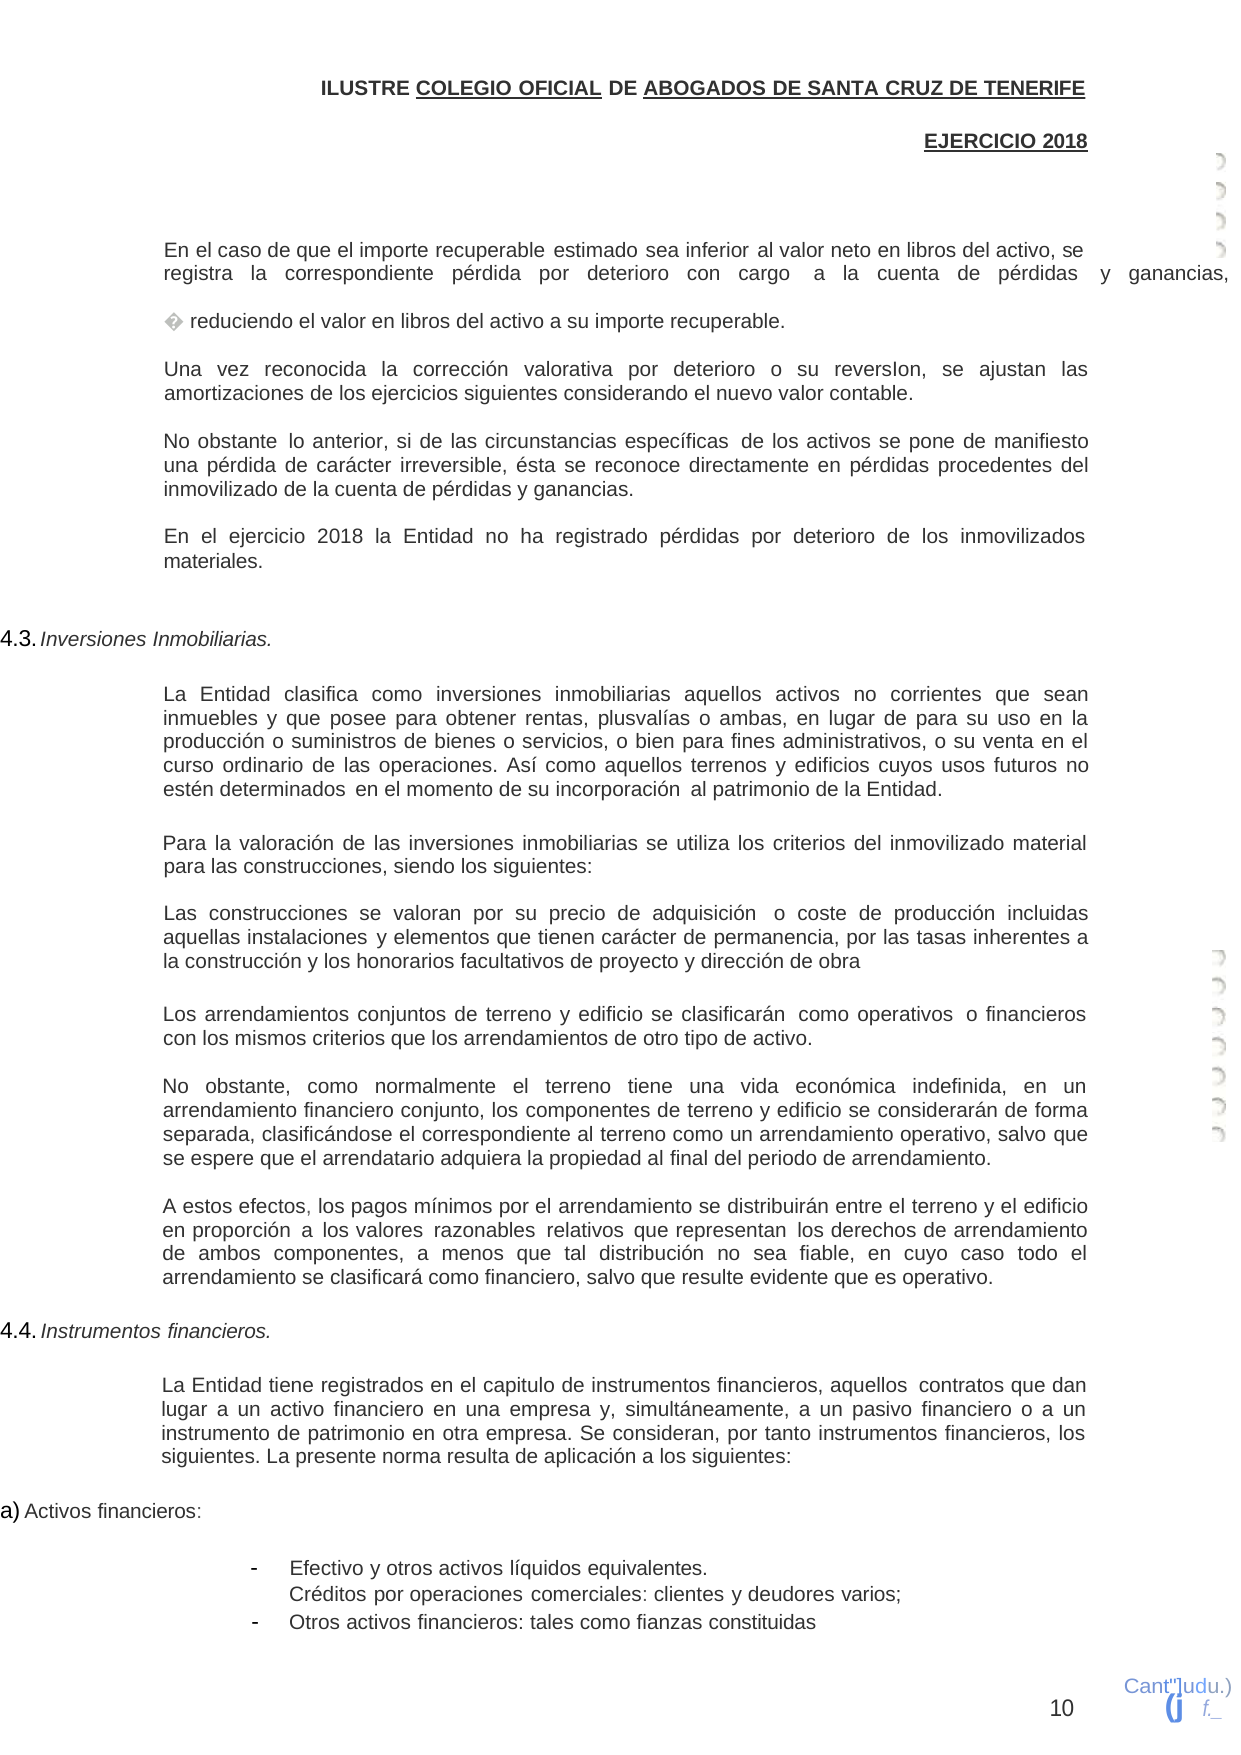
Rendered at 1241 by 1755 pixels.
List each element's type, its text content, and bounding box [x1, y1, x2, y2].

text Créditos por operaciones comerciales: clientes y deudores varios; [289, 1582, 1241, 1606]
text Para la valoración de las inversiones inmobiliarias se utiliza los criterios del inmovilizado material para las construcciones, siendo los siguientes: [162, 832, 1088, 877]
text A estos efectos, los pagos mínimos por el arrendamiento se distribuirán entre el terreno y el edificio en proporción a los valores razonables relativos que representan los derechos de arrendamiento de ambos componentes, a menos que tal distribución no sea fiable, en cuyo caso todo el arrendamiento se clasificará como financiero, salvo que resulte evidente que es operativo. [162, 1194, 1089, 1288]
text registra la correspondiente pérdida por deterioro con cargo a la cuenta de pérdidas y ganancias, � reduciendo el valor en libros del activo a su importe recuperable. [163, 262, 1229, 333]
text 10 [0, 1697, 1164, 1721]
text f._ [1184, 1697, 1225, 1721]
text La Entidad tiene registrados en el capitulo de instrumentos financieros, aquellos contratos que dan lugar a un activo financiero en una empresa y, simultáneamente, a un pasivo financiero o a un instrumento de patrimonio en otra empresa. Se consideran, por tanto instrumentos financieros, los siguientes. La presente norma resulta de aplicación a los siguientes: [161, 1374, 1087, 1468]
text No obstante, como normalmente el terreno tiene una vida económica indefinida, en un arrendamiento financiero conjunto, los componentes de terreno y edificio se considerarán de forma separada, clasificándose el correspondiente al terreno como un arrendamiento operativo, salvo que se espere que el arrendatario adquiera la propiedad al final del periodo de arrendamiento. [162, 1073, 1088, 1169]
list Otros activos financieros: tales como fianzas constituidas [251, 1608, 1241, 1634]
list Inversiones Inmobiliarias. [0, 625, 443, 652]
text En el ejercicio 2018 la Entidad no ha registrado pérdidas por deterioro de los inmovilizados materiales. [163, 524, 1087, 572]
text Cant"]udu.) [0, 1677, 1232, 1697]
text La Entidad clasifica como inversiones inmobiliarias aquellos activos no corrientes que sean inmuebles y que posee para obtener rentas, plusvalías o ambas, en lugar de para su uso en la producción o suministros de bienes o servicios, o bien para fines administrativos, o su venta en el curso ordinario de las operaciones. Así como aquellos terrenos y edificios cuyos usos futuros no estén determinados en el momento de su incorporación al patrimonio de la Entidad. [163, 681, 1090, 801]
list Instrumentos financieros. [0, 1317, 436, 1343]
text En el caso de que el importe recuperable estimado sea inferior al valor neto en libros del activo, se [163, 238, 1241, 262]
text Las construcciones se valoran por su precio de adquisición o coste de producción incluidas aquellas instalaciones y elementos que tienen carácter de permanencia, por las tasas inherentes a la construcción y los honorarios facultativos de proyecto y dirección de obra [163, 902, 1089, 972]
list Efectivo y otros activos líquidos equivalentes. [250, 1554, 1241, 1581]
text Una vez reconocida la corrección valorativa por deterioro o su reversIon, se ajustan las amortizaciones de los ejercicios siguientes considerando el nuevo valor contable. [163, 357, 1089, 405]
text No obstante lo anterior, si de las circunstancias específicas de los activos se pone de manifiesto una pérdida de carácter irreversible, ésta se reconoce directamente en pérdidas procedentes del inmovilizado de la cuenta de pérdidas y ganancias. [163, 429, 1089, 501]
text (j [1164, 1688, 1184, 1723]
text Los arrendamientos conjuntos de terreno y edificio se clasificarán como operativos o financieros con los mismos criterios que los arrendamientos de otro tipo de activo. [163, 1003, 1086, 1050]
list Activos financieros: [0, 1497, 443, 1523]
